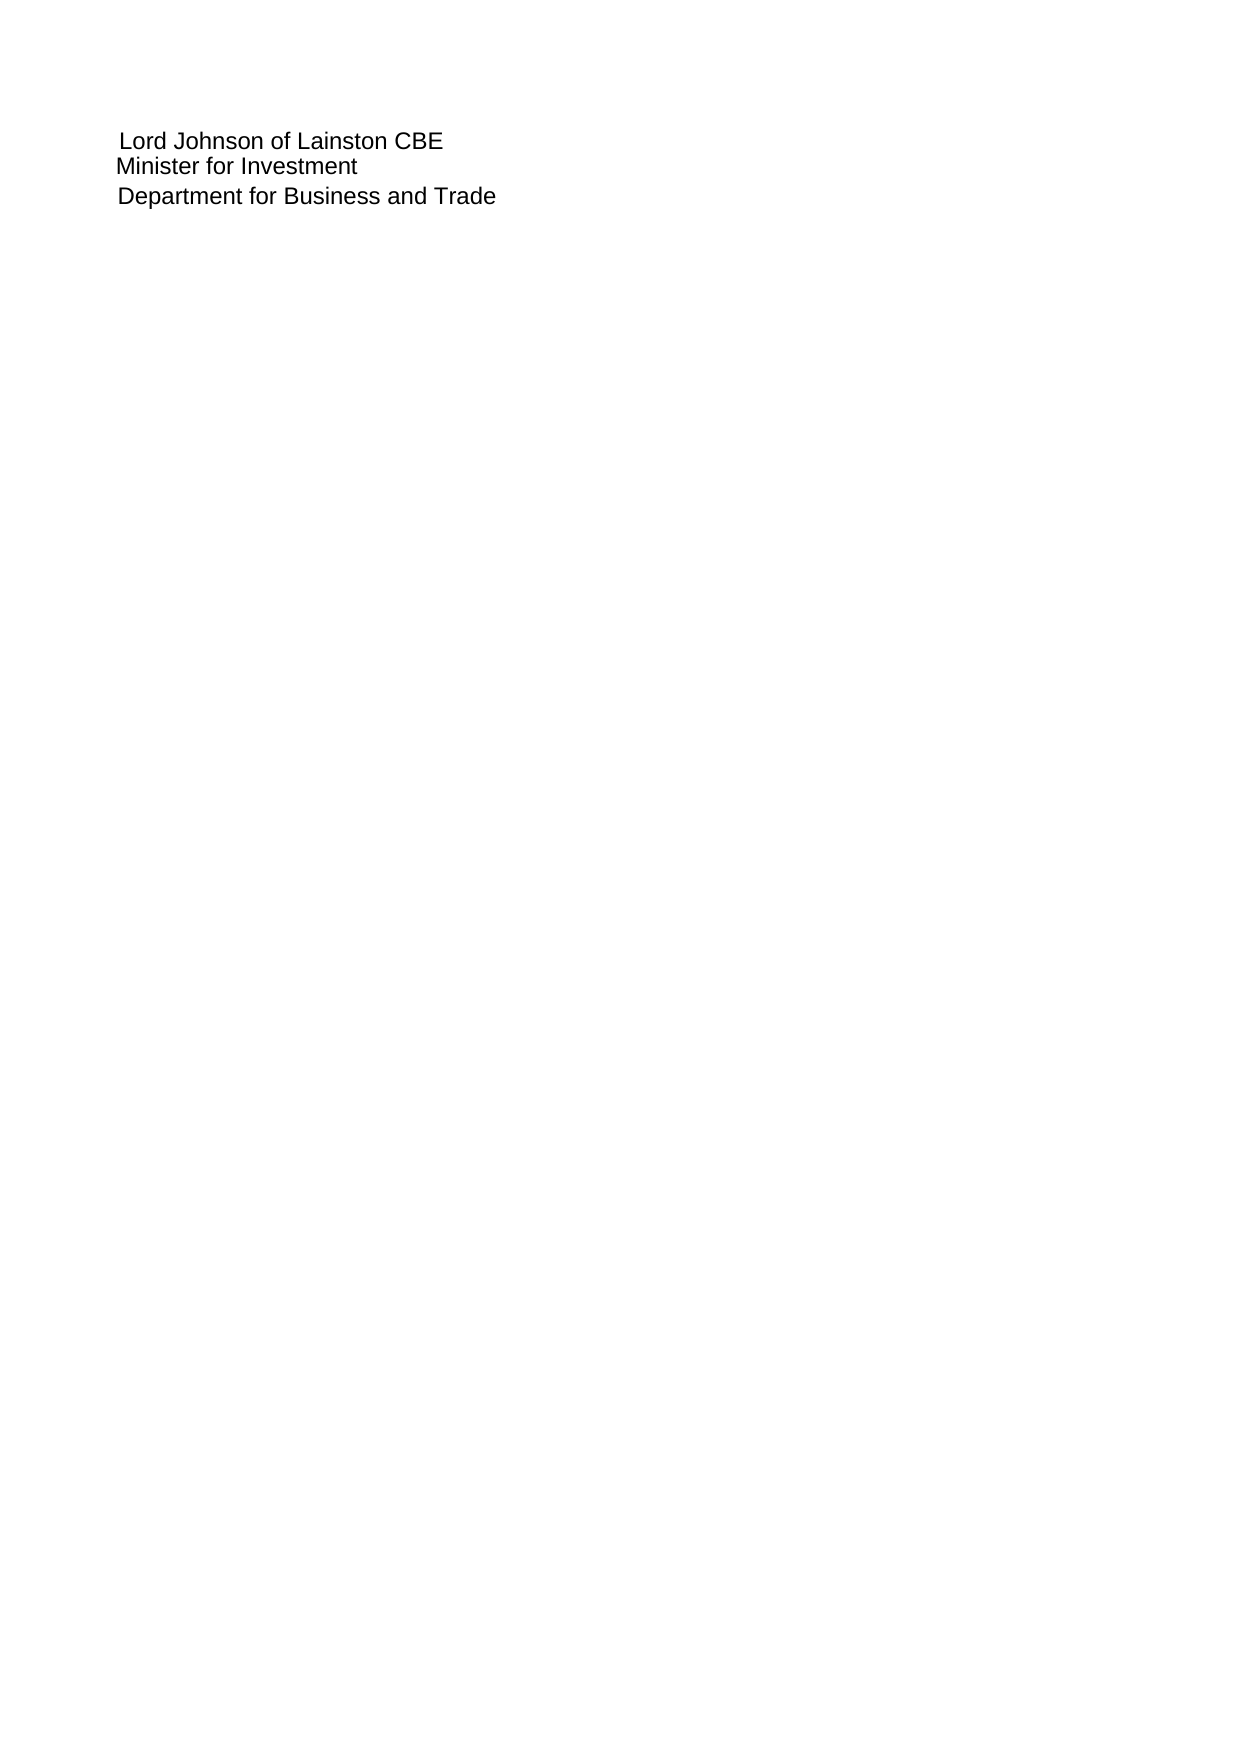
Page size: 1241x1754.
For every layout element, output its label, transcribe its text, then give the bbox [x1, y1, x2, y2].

text Department for Business and Trade [117, 184, 1152, 209]
text Minister for Investment [96, 155, 1152, 179]
subtitle Lord Johnson of Lainston CBE [119, 127, 1193, 155]
